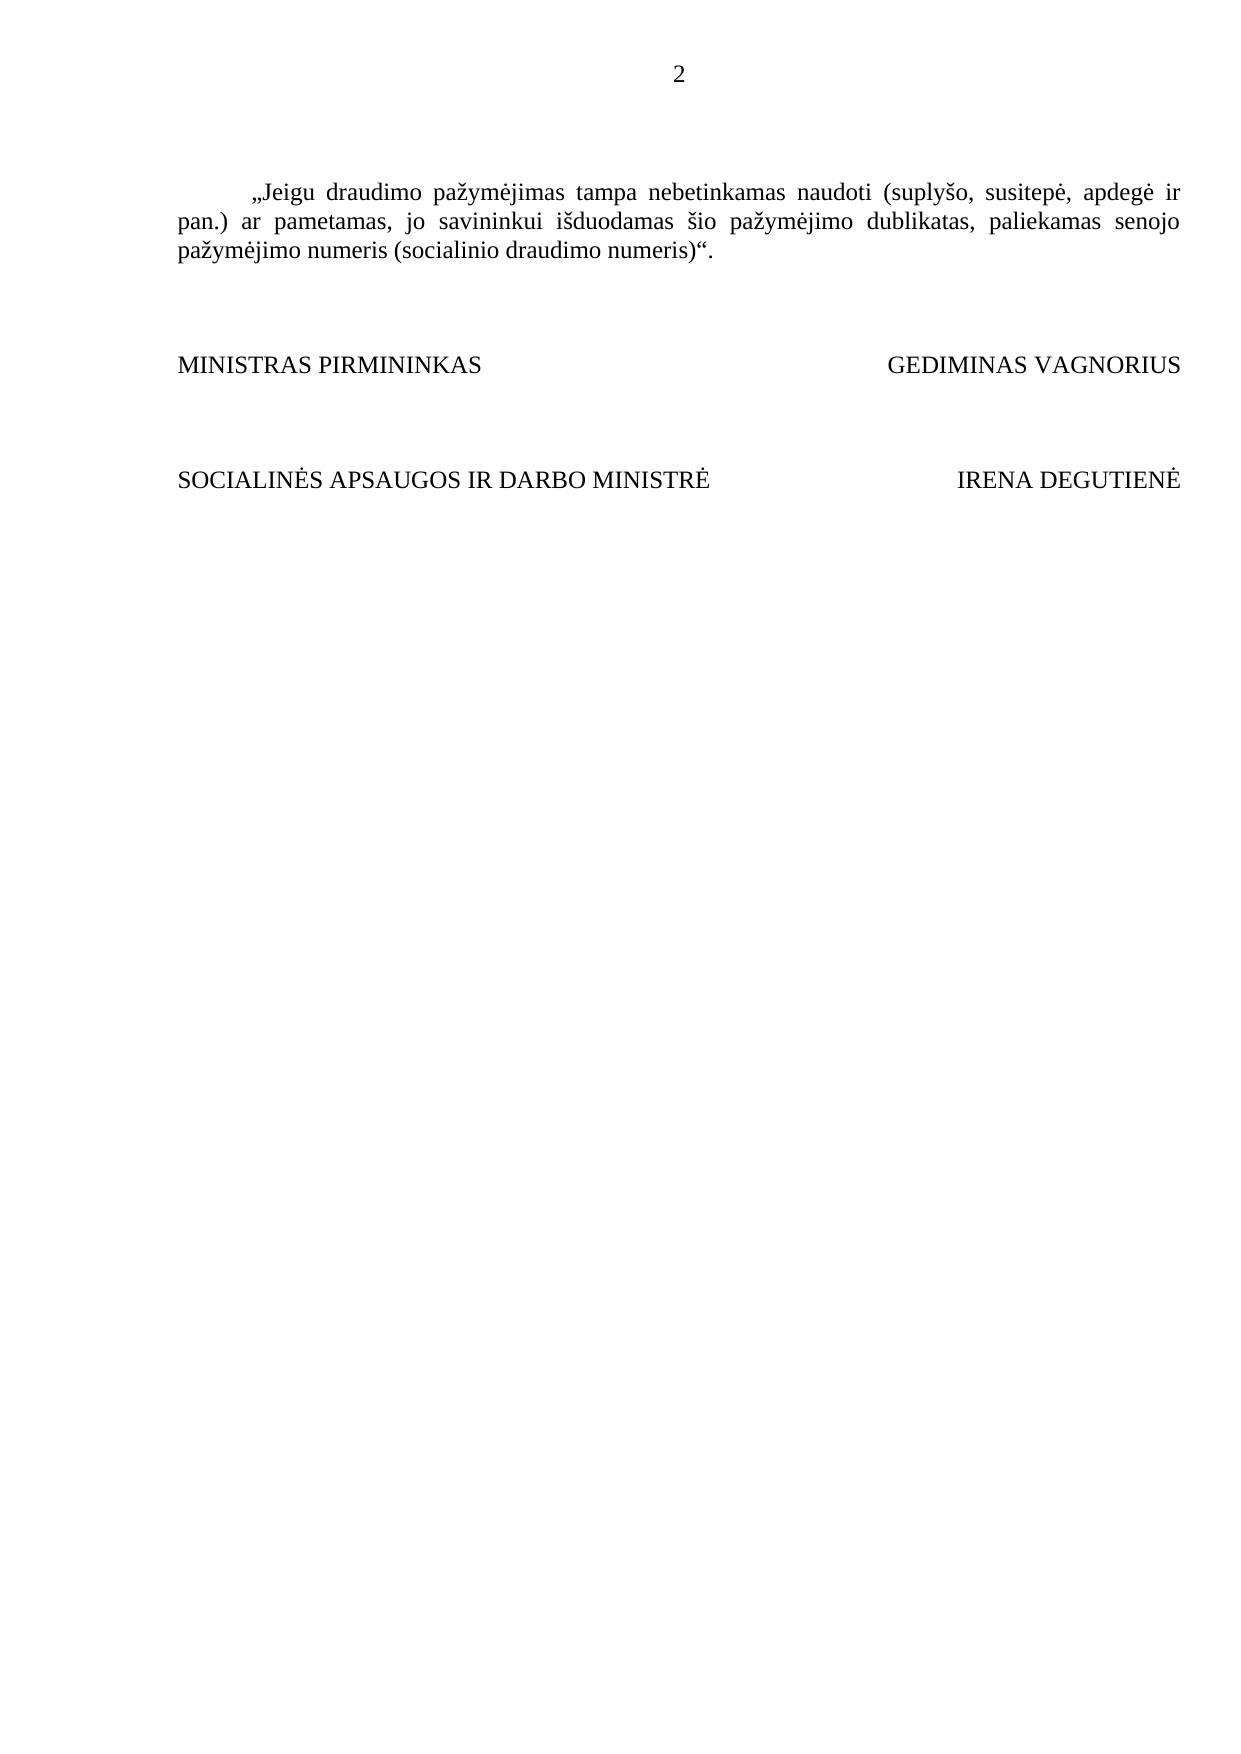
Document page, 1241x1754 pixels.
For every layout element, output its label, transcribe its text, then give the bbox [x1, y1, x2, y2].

text MINISTRAS PIRMININKAS GEDIMINAS VAGNORIUS [177, 350, 1181, 378]
text SOCIALINĖS APSAUGOS IR DARBO MINISTRĖ IRENA DEGUTIENĖ [177, 465, 1181, 493]
text „Jeigu draudimo pažymėjimas tampa nebetinkamas naudoti (suplyšo, susitepė, apdegė ir pan.) ar pametamas, jo savininkui išduodamas šio pažymėjimo dublikatas, paliekamas senojo pažymėjimo numeris (socialinio draudimo numeris)“. [177, 177, 1181, 263]
